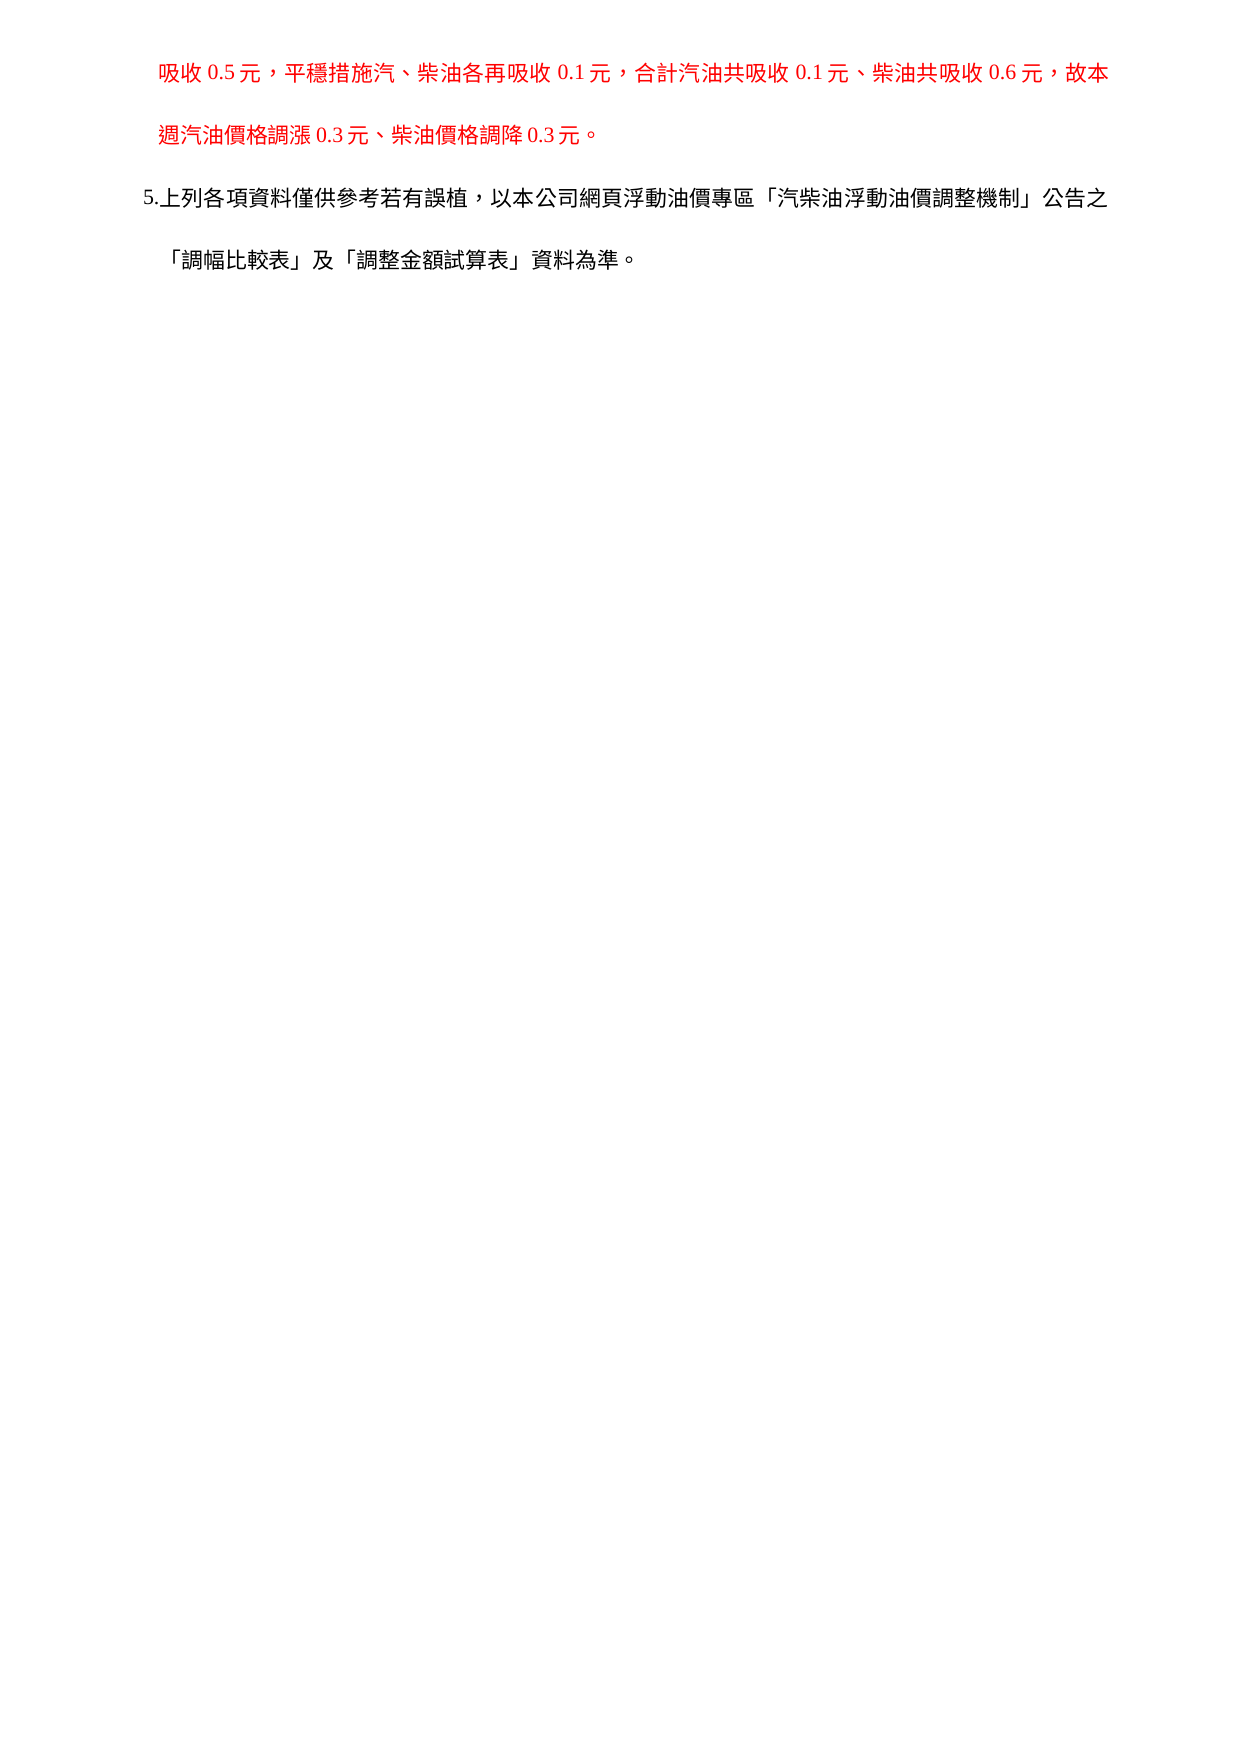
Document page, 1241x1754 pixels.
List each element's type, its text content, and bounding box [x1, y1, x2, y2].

text 5.上列各項資料僅供參考若有誤植，以本公司網頁浮動油價專區「汽柴油浮動油價調整機制」公告之「調幅比較表」及「調整金額試算表」資料為準。 [143, 155, 1110, 280]
text 吸收0.5元，平穩措施汽、柴油各再吸收0.1元，合計汽油共吸收0.1元、柴油共吸收0.6元，故本週汽油價格調漲0.3元、柴油價格調降0.3元。 [143, 30, 1110, 155]
